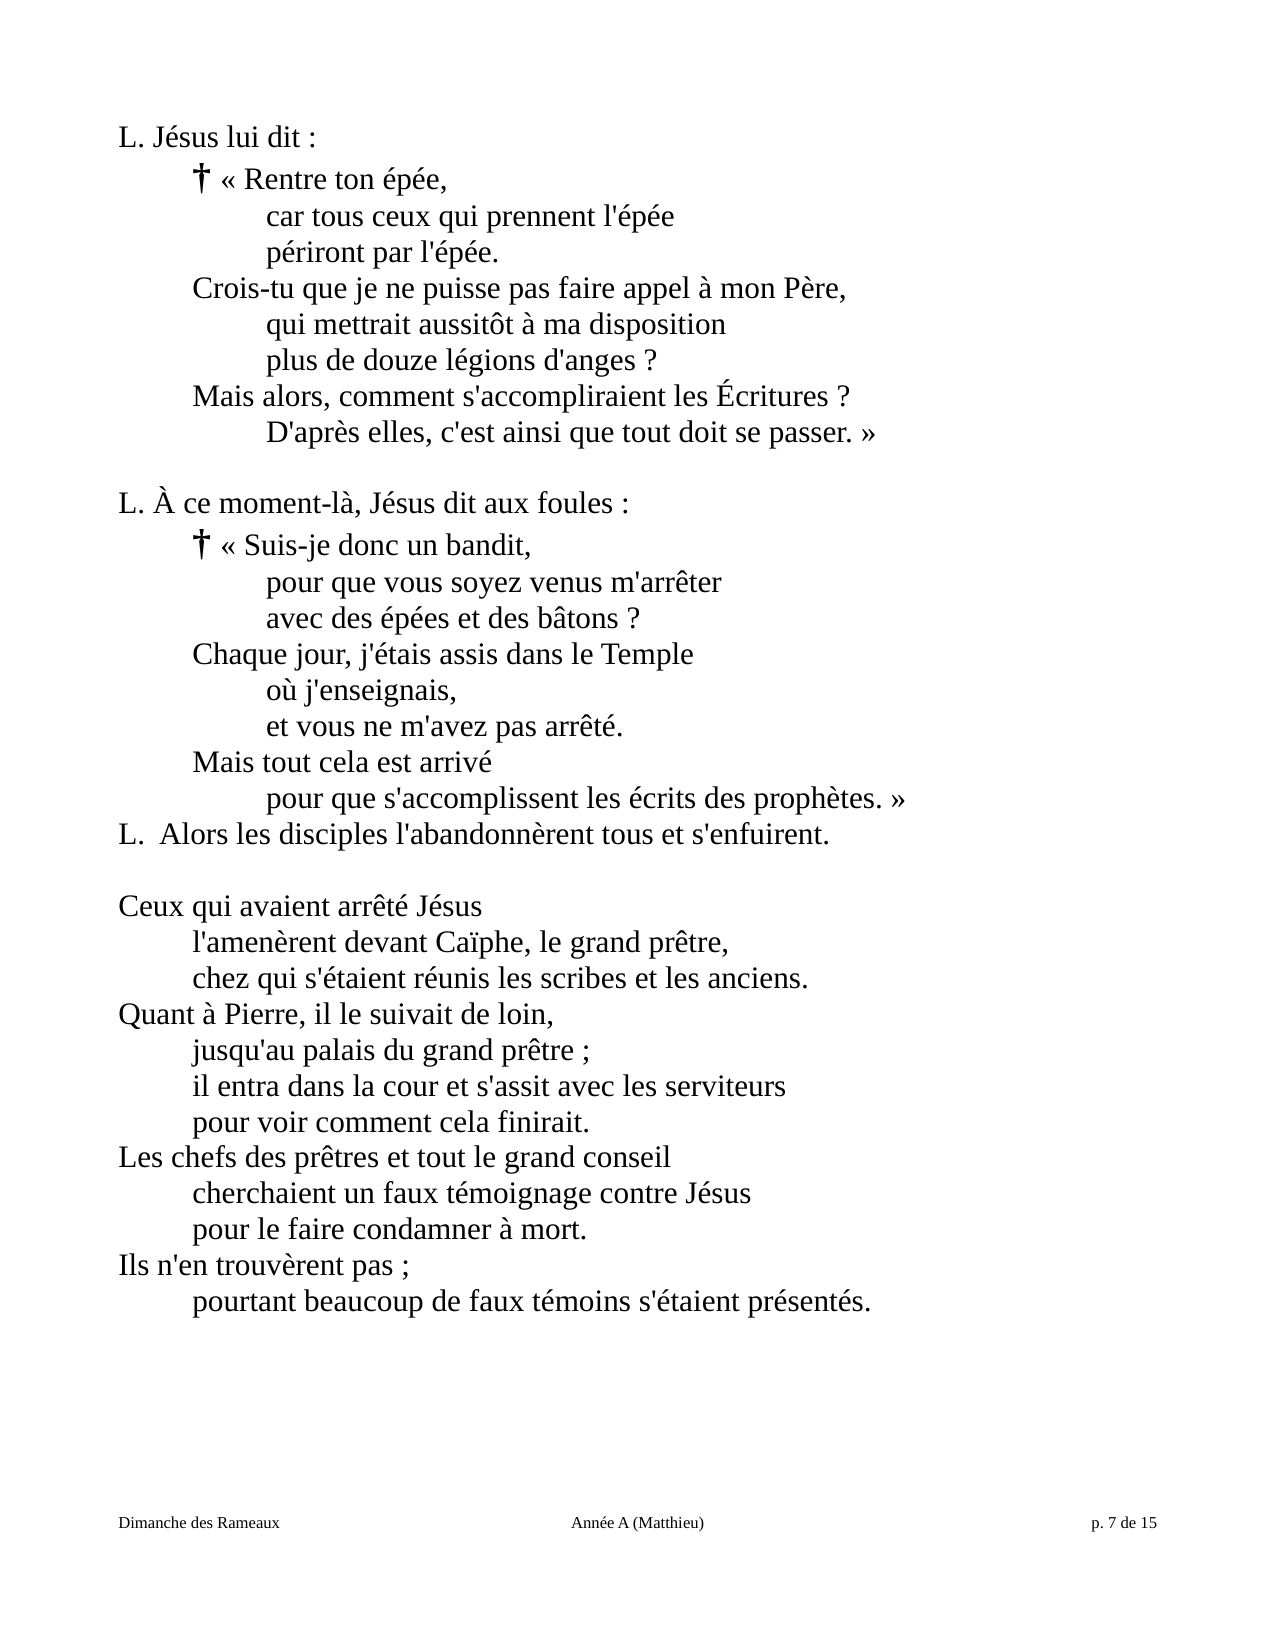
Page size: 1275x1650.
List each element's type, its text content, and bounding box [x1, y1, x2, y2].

text † « Rentre ton épée, [192, 154, 1157, 197]
text Chaque jour, j'étais assis dans le Temple [192, 636, 1157, 672]
text où j'enseignais, [192, 672, 1157, 707]
text Ils n'en trouvèrent pas ; [118, 1247, 1157, 1282]
text qui mettrait aussitôt à ma disposition [192, 305, 1157, 341]
text pour voir comment cela finirait. [192, 1103, 1157, 1139]
text L. Jésus lui dit : [118, 118, 1157, 154]
text il entra dans la cour et s'assit avec les serviteurs [192, 1067, 1157, 1103]
text pour que vous soyez venus m'arrêter [192, 564, 1157, 600]
text L. Alors les disciples l'abandonnèrent tous et s'enfuirent. [118, 815, 1157, 851]
text pour que s'accomplissent les écrits des prophètes. » [192, 779, 1157, 815]
text pour le faire condamner à mort. [192, 1211, 1157, 1247]
text cherchaient un faux témoignage contre Jésus [192, 1175, 1157, 1211]
text Les chefs des prêtres et tout le grand conseil [118, 1139, 1157, 1175]
text avec des épées et des bâtons ? [192, 600, 1157, 636]
text car tous ceux qui prennent l'épée [192, 197, 1157, 233]
text Crois-tu que je ne puisse pas faire appel à mon Père, [192, 269, 1157, 305]
text † « Suis-je donc un bandit, [192, 521, 1157, 564]
text jusqu'au palais du grand prêtre ; [118, 1031, 1157, 1067]
text Ceux qui avaient arrêté Jésus [118, 887, 1157, 923]
text L. À ce moment-là, Jésus dit aux foules : [118, 485, 1157, 521]
text plus de douze légions d'anges ? [192, 341, 1157, 377]
text l'amenèrent devant Caïphe, le grand prêtre, [192, 923, 1157, 959]
text pourtant beaucoup de faux témoins s'étaient présentés. [118, 1282, 1157, 1318]
text et vous ne m'avez pas arrêté. [192, 707, 1157, 743]
text périront par l'épée. [192, 233, 1157, 269]
text chez qui s'étaient réunis les scribes et les anciens. [118, 959, 1157, 995]
text Mais alors, comment s'accompliraient les Écritures ? [192, 377, 1157, 413]
text Mais tout cela est arrivé [192, 743, 1157, 779]
text Quant à Pierre, il le suivait de loin, [118, 995, 1157, 1031]
text D'après elles, c'est ainsi que tout doit se passer. » [192, 413, 1157, 449]
